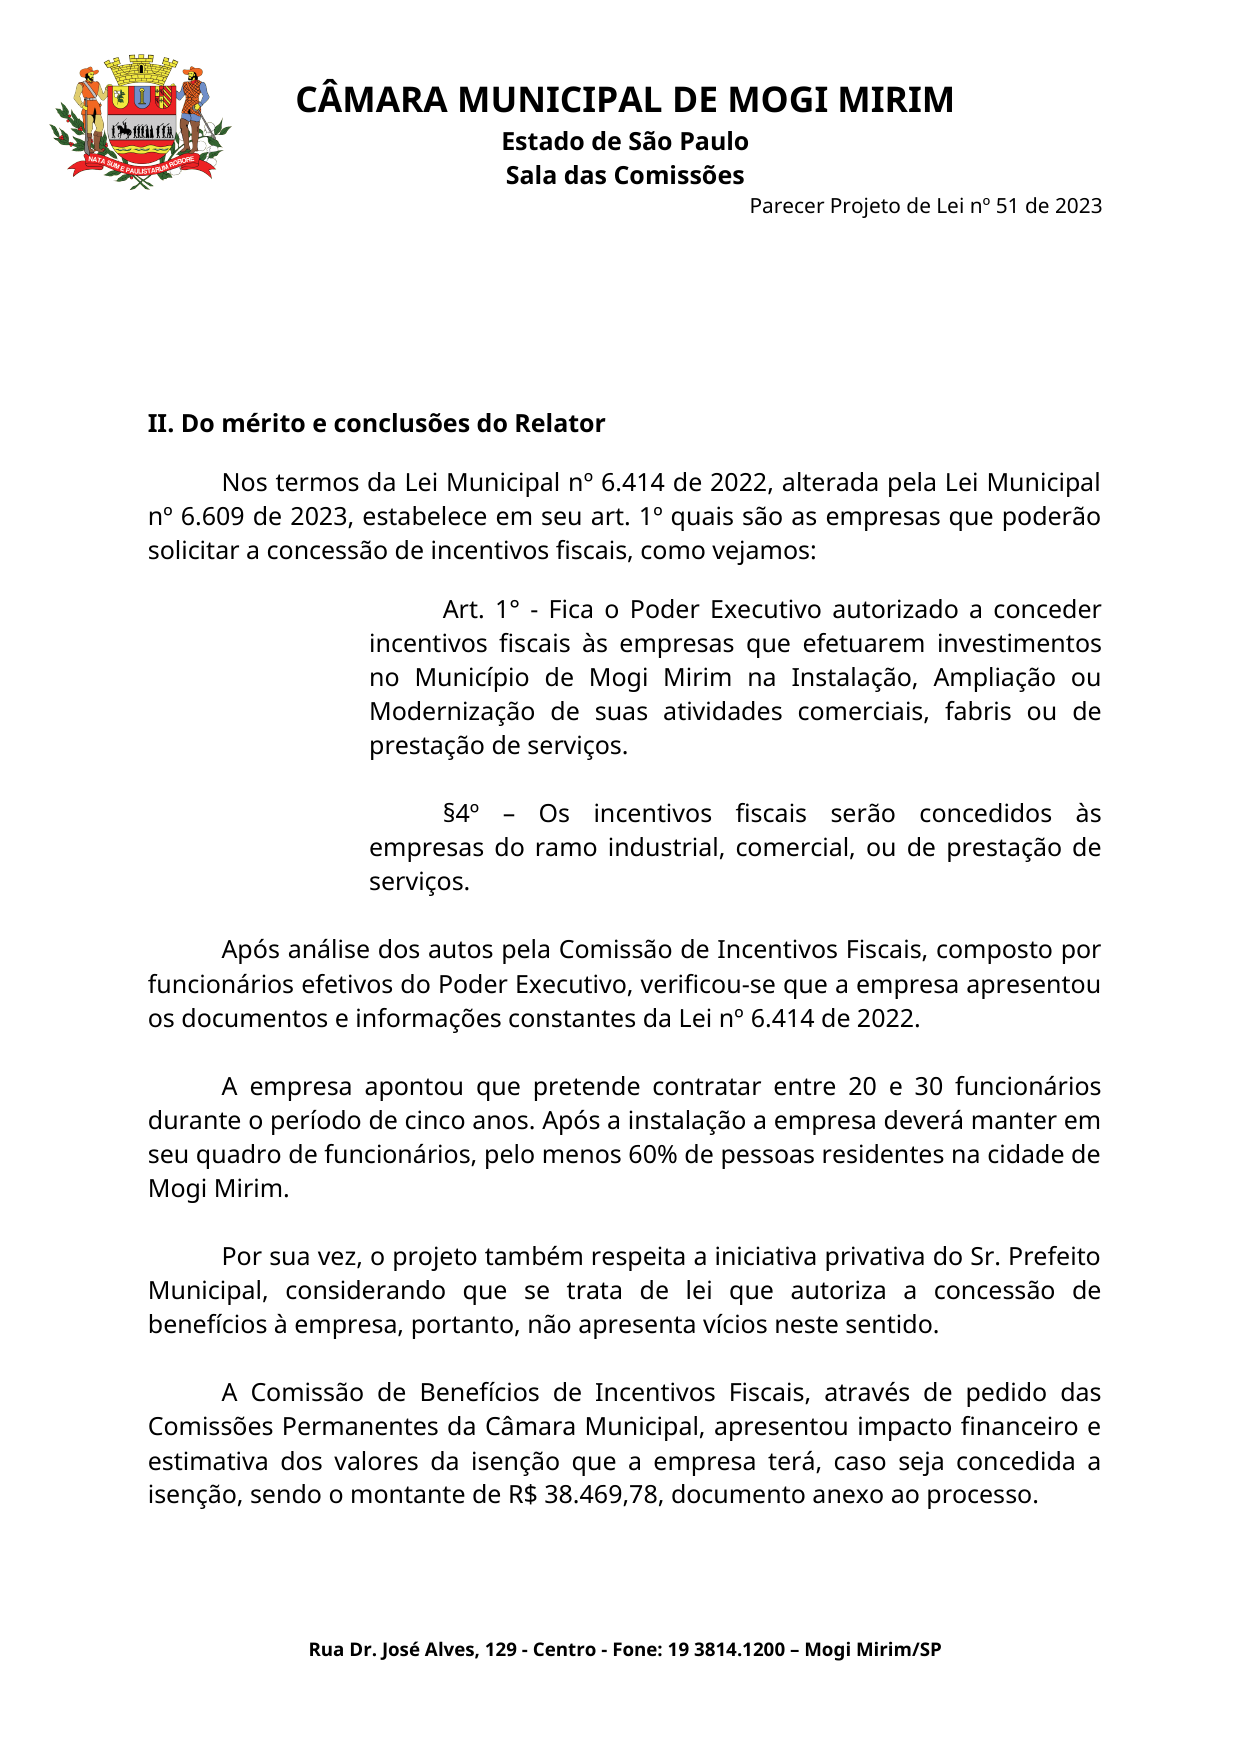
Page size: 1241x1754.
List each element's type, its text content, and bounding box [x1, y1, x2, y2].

text Art. 1° - Fica o Poder Executivo autorizado a conceder incentivos fiscais às empresas que efetuarem investimentos no Município de Mogi Mirim na Instalação, Ampliação ou Modernização de suas atividades comerciais, fabris ou de prestação de serviços. [369, 592, 1103, 762]
text Nos termos da Lei Municipal nº 6.414 de 2022, alterada pela Lei Municipal nº 6.609 de 2023, estabelece em seu art. 1º quais são as empresas que poderão solicitar a concessão de incentivos fiscais, como vejamos: [148, 464, 1103, 567]
text A empresa apontou que pretende contratar entre 20 e 30 funcionários durante o período de cinco anos. Após a instalação a empresa deverá manter em seu quadro de funcionários, pelo menos 60% de pessoas residentes na cidade de Mogi Mirim. [148, 1068, 1103, 1205]
text II. Do mérito e conclusões do Relator [148, 405, 1103, 439]
text Após análise dos autos pela Comissão de Incentivos Fiscais, composto por funcionários efetivos do Poder Executivo, verificou-se que a empresa apresentou os documentos e informações constantes da Lei nº 6.414 de 2022. [148, 932, 1103, 1034]
text §4º – Os incentivos fiscais serão concedidos às empresas do ramo industrial, comercial, ou de prestação de serviços. [369, 796, 1103, 898]
text Por sua vez, o projeto também respeita a iniciativa privativa do Sr. Prefeito Municipal, considerando que se trata de lei que autoriza a concessão de benefícios à empresa, portanto, não apresenta vícios neste sentido. [148, 1239, 1103, 1341]
text A Comissão de Benefícios de Incentivos Fiscais, através de pedido das Comissões Permanentes da Câmara Municipal, apresentou impacto financeiro e estimativa dos valores da isenção que a empresa terá, caso seja concedida a isenção, sendo o montante de R$ 38.469,78, documento anexo ao processo. [148, 1375, 1103, 1511]
picture [26, 42, 253, 202]
